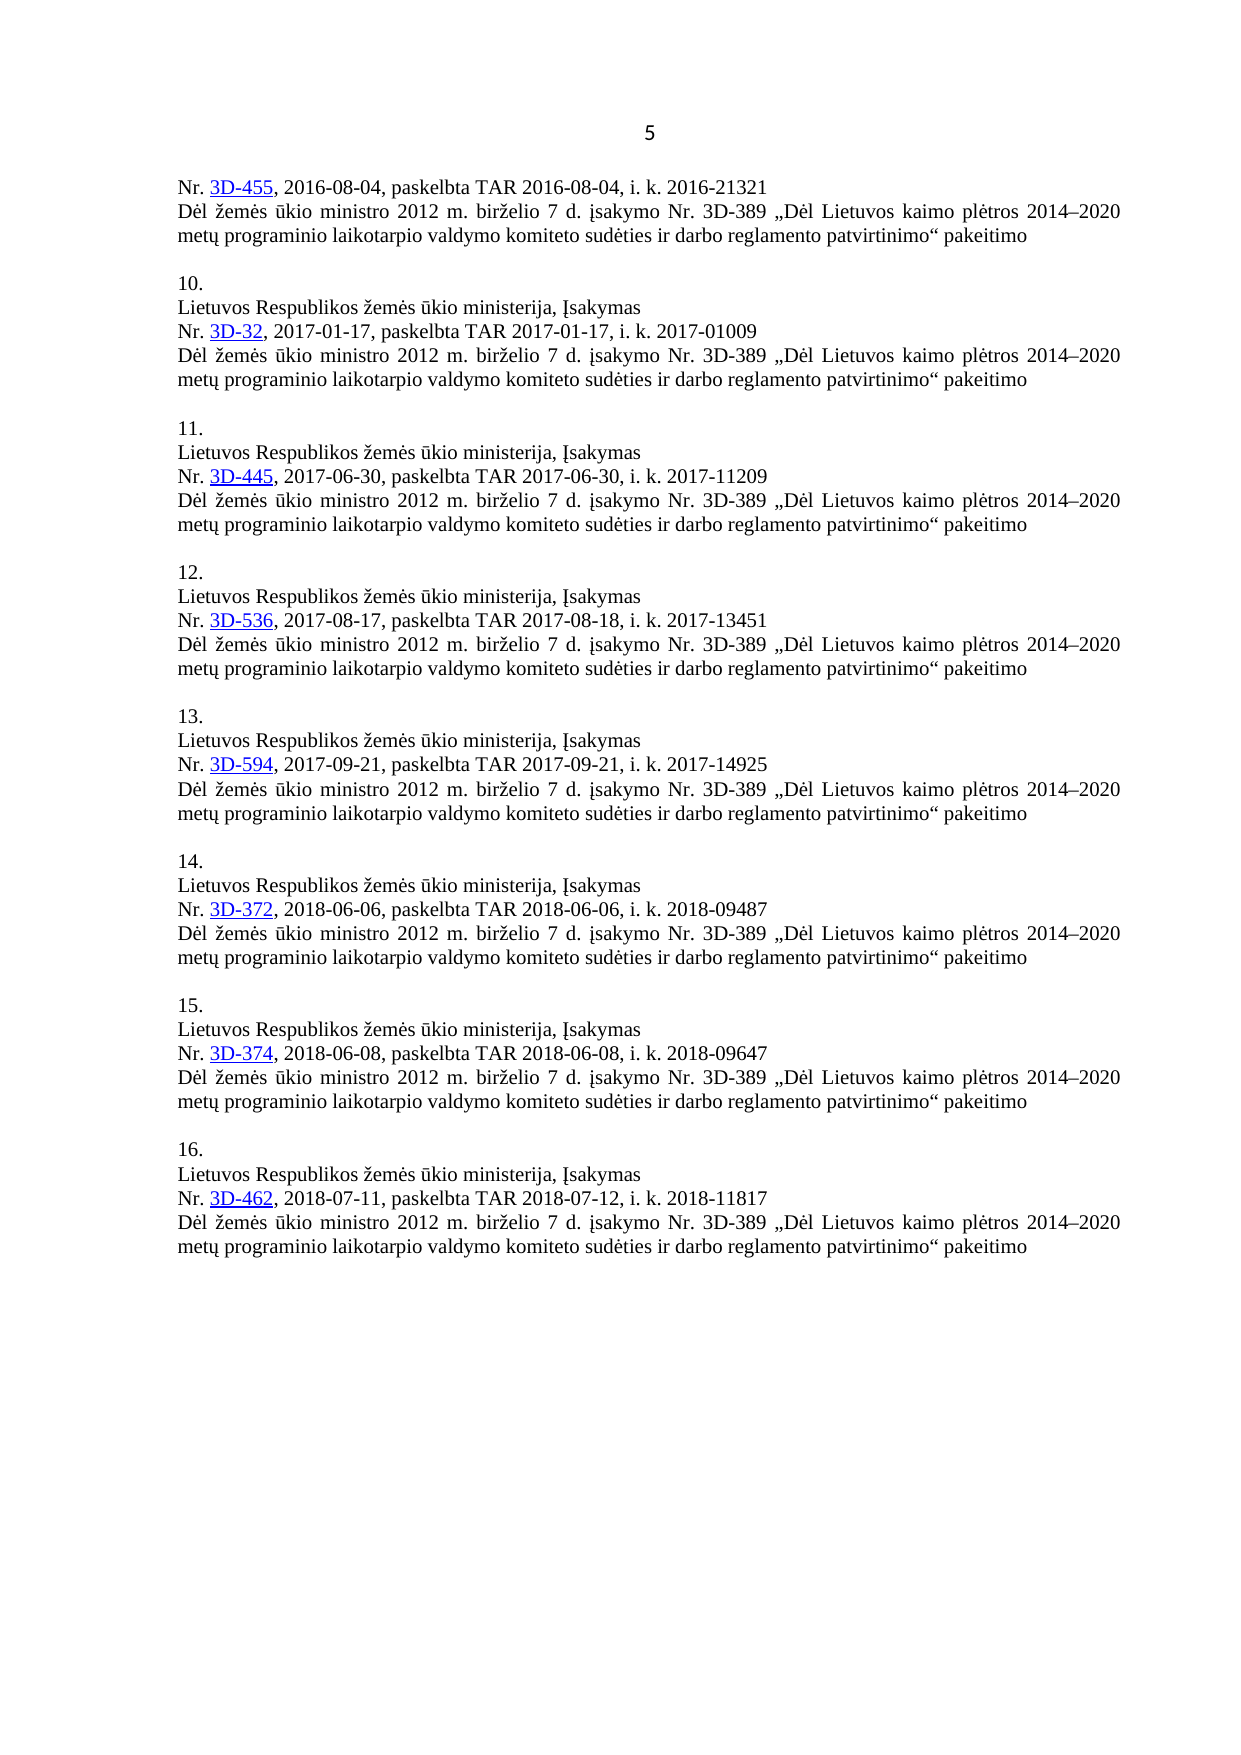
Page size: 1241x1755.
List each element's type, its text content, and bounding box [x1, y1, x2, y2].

text 11. [177, 416, 1122, 439]
text Lietuvos Respublikos žemės ūkio ministerija, Įsakymas [177, 295, 1122, 319]
text Nr. 3D-32, 2017-01-17, paskelbta TAR 2017-01-17, i. k. 2017-01009 [177, 319, 1122, 343]
text 12. [177, 560, 1122, 584]
text 13. [177, 704, 1122, 728]
text Nr. 3D-372, 2018-06-06, paskelbta TAR 2018-06-06, i. k. 2018-09487 [177, 897, 1122, 921]
text Lietuvos Respublikos žemės ūkio ministerija, Įsakymas [177, 728, 1122, 752]
text Lietuvos Respublikos žemės ūkio ministerija, Įsakymas [177, 873, 1122, 897]
text Dėl žemės ūkio ministro 2012 m. birželio 7 d. įsakymo Nr. 3D-389 „Dėl Lietuvos kaimo plėtros 2014–2020 metų programinio laikotarpio valdymo komiteto sudėties ir darbo reglamento patvirtinimo“ pakeitimo [177, 1209, 1122, 1258]
text Lietuvos Respublikos žemės ūkio ministerija, Įsakymas [177, 439, 1122, 464]
text Dėl žemės ūkio ministro 2012 m. birželio 7 d. įsakymo Nr. 3D-389 „Dėl Lietuvos kaimo plėtros 2014–2020 metų programinio laikotarpio valdymo komiteto sudėties ir darbo reglamento patvirtinimo“ pakeitimo [177, 343, 1122, 391]
text Dėl žemės ūkio ministro 2012 m. birželio 7 d. įsakymo Nr. 3D-389 „Dėl Lietuvos kaimo plėtros 2014–2020 metų programinio laikotarpio valdymo komiteto sudėties ir darbo reglamento patvirtinimo“ pakeitimo [177, 1065, 1122, 1113]
text 10. [177, 271, 1122, 295]
text Dėl žemės ūkio ministro 2012 m. birželio 7 d. įsakymo Nr. 3D-389 „Dėl Lietuvos kaimo plėtros 2014–2020 metų programinio laikotarpio valdymo komiteto sudėties ir darbo reglamento patvirtinimo“ pakeitimo [177, 199, 1122, 247]
text Lietuvos Respublikos žemės ūkio ministerija, Įsakymas [177, 1017, 1122, 1041]
text Nr. 3D-374, 2018-06-08, paskelbta TAR 2018-06-08, i. k. 2018-09647 [177, 1041, 1122, 1065]
text 14. [177, 849, 1122, 873]
text Dėl žemės ūkio ministro 2012 m. birželio 7 d. įsakymo Nr. 3D-389 „Dėl Lietuvos kaimo plėtros 2014–2020 metų programinio laikotarpio valdymo komiteto sudėties ir darbo reglamento patvirtinimo“ pakeitimo [177, 776, 1122, 824]
text 15. [177, 993, 1122, 1017]
text Nr. 3D-445, 2017-06-30, paskelbta TAR 2017-06-30, i. k. 2017-11209 [177, 464, 1122, 488]
text Nr. 3D-594, 2017-09-21, paskelbta TAR 2017-09-21, i. k. 2017-14925 [177, 752, 1122, 776]
text Dėl žemės ūkio ministro 2012 m. birželio 7 d. įsakymo Nr. 3D-389 „Dėl Lietuvos kaimo plėtros 2014–2020 metų programinio laikotarpio valdymo komiteto sudėties ir darbo reglamento patvirtinimo“ pakeitimo [177, 488, 1122, 536]
text Dėl žemės ūkio ministro 2012 m. birželio 7 d. įsakymo Nr. 3D-389 „Dėl Lietuvos kaimo plėtros 2014–2020 metų programinio laikotarpio valdymo komiteto sudėties ir darbo reglamento patvirtinimo“ pakeitimo [177, 921, 1122, 969]
text Lietuvos Respublikos žemės ūkio ministerija, Įsakymas [177, 584, 1122, 608]
text Nr. 3D-536, 2017-08-17, paskelbta TAR 2017-08-18, i. k. 2017-13451 [177, 608, 1122, 632]
text 16. [177, 1137, 1122, 1161]
text Lietuvos Respublikos žemės ūkio ministerija, Įsakymas [177, 1161, 1122, 1186]
text Nr. 3D-462, 2018-07-11, paskelbta TAR 2018-07-12, i. k. 2018-11817 [177, 1186, 1122, 1209]
text Dėl žemės ūkio ministro 2012 m. birželio 7 d. įsakymo Nr. 3D-389 „Dėl Lietuvos kaimo plėtros 2014–2020 metų programinio laikotarpio valdymo komiteto sudėties ir darbo reglamento patvirtinimo“ pakeitimo [177, 632, 1122, 680]
text Nr. 3D-455, 2016-08-04, paskelbta TAR 2016-08-04, i. k. 2016-21321 [177, 175, 1122, 199]
